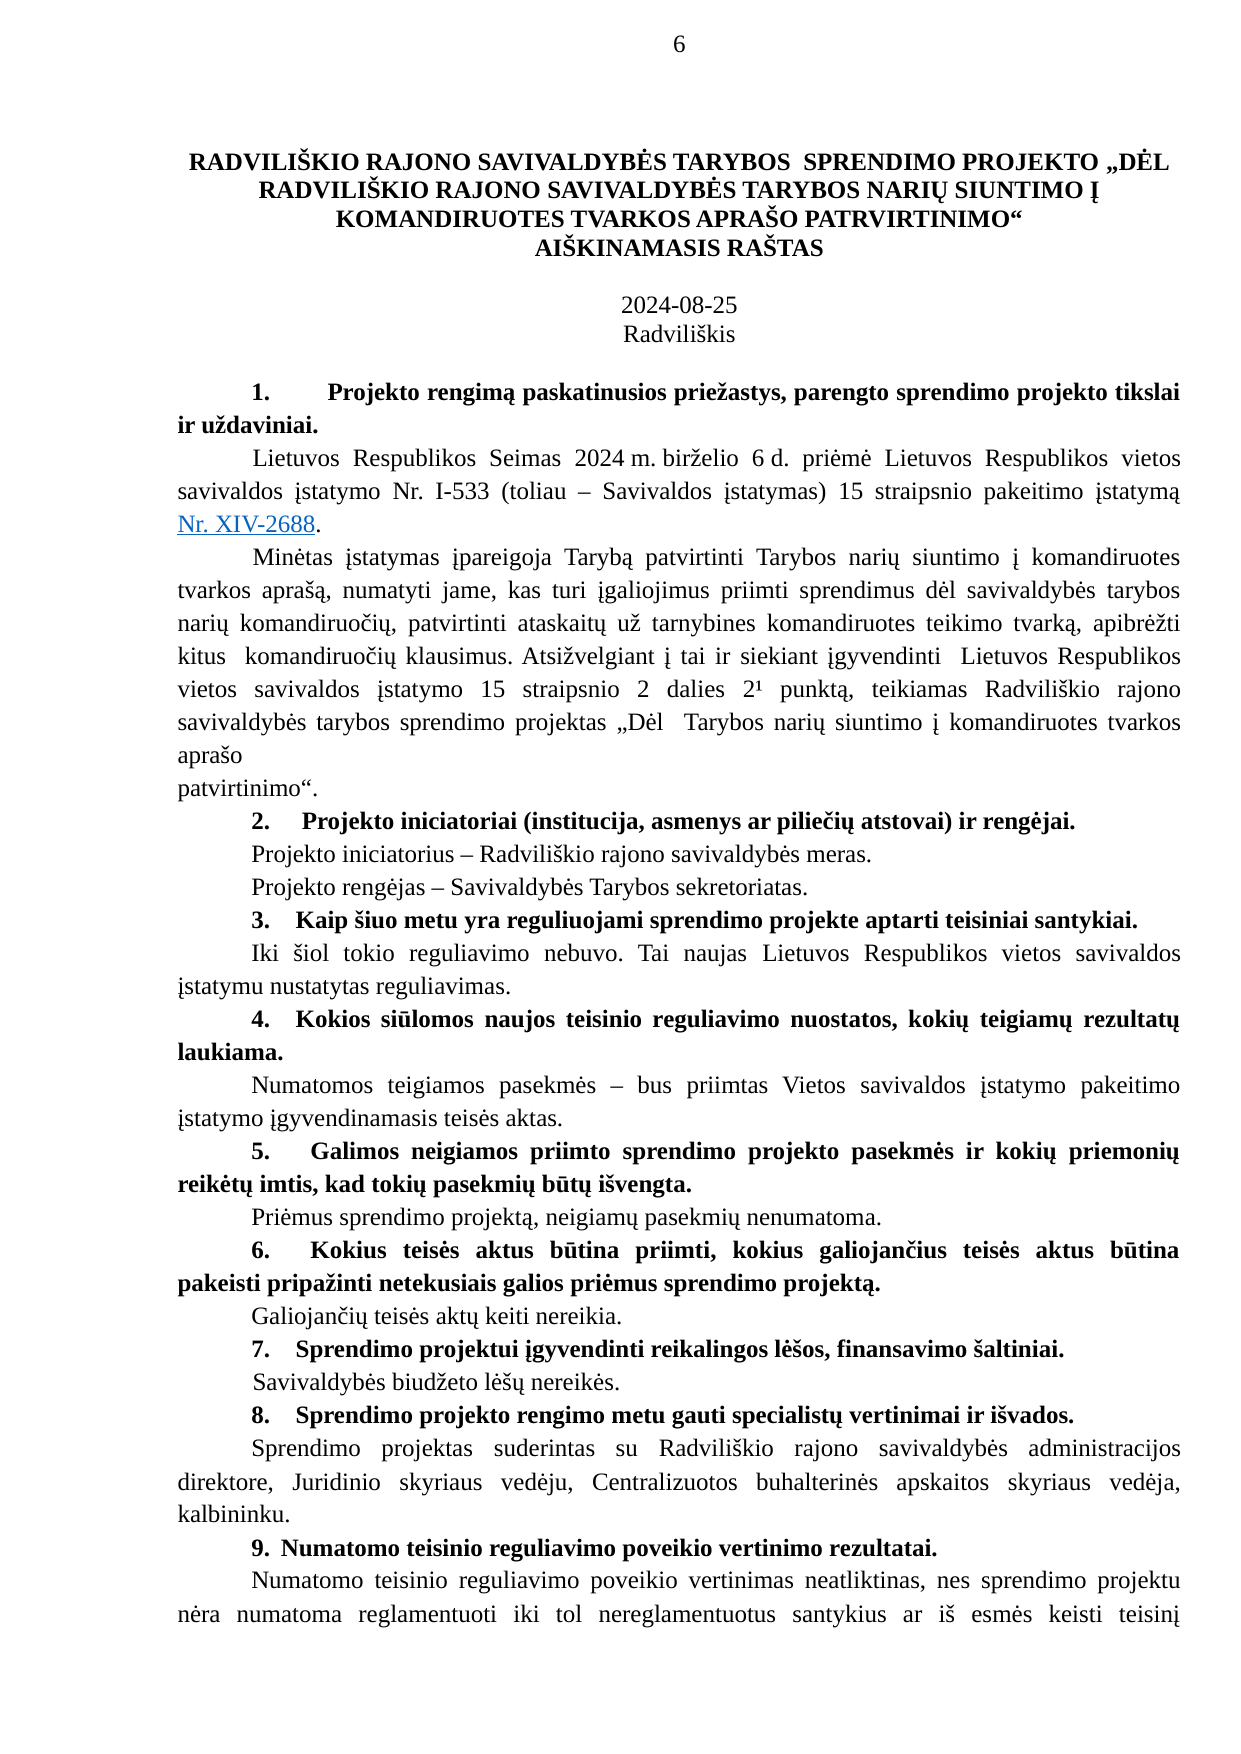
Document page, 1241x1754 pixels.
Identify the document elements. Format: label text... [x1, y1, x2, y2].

text 6. Kokius teisės aktus būtina priimti, kokius galiojančius teisės aktus būtina pakeisti pripažinti netekusiais galios priėmus sprendimo projektą. [177, 1235, 1181, 1297]
text Numatomo teisinio reguliavimo poveikio vertinimas neatliktinas, nes sprendimo projektu nėra numatoma reglamentuoti iki tol nereglamentuotus santykius ar iš esmės keisti teisinį [177, 1566, 1181, 1627]
text Radviliškis [177, 319, 1181, 348]
text 5. Galimos neigiamos priimto sprendimo projekto pasekmės ir kokių priemonių reikėtų imtis, kad tokių pasekmių būtų išvengta. [177, 1136, 1181, 1198]
text Lietuvos Respublikos Seimas 2024 m. birželio 6 d. priėmė Lietuvos Respublikos vietos savivaldos įstatymo Nr. I-533 (toliau – Savivaldos įstatymas) 15 straipsnio pakeitimo įstatymą Nr. XIV-2688. [177, 443, 1181, 538]
text Projekto rengėjas – Savivaldybės Tarybos sekretoriatas. [251, 872, 1181, 901]
text 8. Sprendimo projekto rengimo metu gauti specialistų vertinimai ir išvados. [251, 1401, 1181, 1429]
text 2024-08-25 [177, 291, 1181, 319]
text 3. Kaip šiuo metu yra reguliuojami sprendimo projekte aptarti teisiniai santykiai. [251, 905, 1181, 934]
text Priėmus sprendimo projektą, neigiamų pasekmių nenumatoma. [177, 1202, 1181, 1231]
text Savivaldybės biudžeto lėšų nereikės. [252, 1367, 1181, 1396]
text Minėtas įstatymas įpareigoja Tarybą patvirtinti Tarybos narių siuntimo į komandiruotes tvarkos aprašą, numatyti jame, kas turi įgaliojimus priimti sprendimus dėl savivaldybės tarybos narių komandiruočių, patvirtinti ataskaitų už tarnybines komandiruotes teikimo tvarką, apibrėžti kitus komandiruočių klausimus. Atsižvelgiant į tai ir siekiant įgyvendinti Lietuvos Respublikos vietos savivaldos įstatymo 15 straipsnio 2 dalies 2¹ punktą, teikiamas Radviliškio rajono savivaldybės tarybos sprendimo projektas „Dėl Tarybos narių siuntimo į komandiruotes tvarkos aprašo patvirtinimo“. [177, 542, 1181, 802]
text 4. Kokios siūlomos naujos teisinio reguliavimo nuostatos, kokių teigiamų rezultatų laukiama. [177, 1004, 1181, 1066]
text AIŠKINAMASIS RAŠTAS [177, 233, 1181, 262]
text 7. Sprendimo projektui įgyvendinti reikalingos lėšos, finansavimo šaltiniai. [251, 1334, 1181, 1363]
text Projekto iniciatorius – Radviliškio rajono savivaldybės meras. [251, 839, 1181, 868]
text RADVILIŠKIO RAJONO SAVIVALDYBĖS TARYBOS SPRENDIMO PROJEKTO „DĖL RADVILIŠKIO RAJONO SAVIVALDYBĖS TARYBOS NARIŲ SIUNTIMO Į KOMANDIRUOTES TVARKOS APRAŠO PATRVIRTINIMO“ [177, 147, 1181, 233]
text Numatomos teigiamos pasekmės – bus priimtas Vietos savivaldos įstatymo pakeitimo įstatymo įgyvendinamasis teisės aktas. [177, 1070, 1181, 1132]
text 9. Numatomo teisinio reguliavimo poveikio vertinimo rezultatai. [251, 1533, 1181, 1561]
text Sprendimo projektas suderintas su Radviliškio rajono savivaldybės administracijos direktore, Juridinio skyriaus vedėju, Centralizuotos buhalterinės apskaitos skyriaus vedėja, kalbininku. [177, 1433, 1181, 1528]
text 2. Projekto iniciatoriai (institucija, asmenys ar piliečių atstovai) ir rengėjai. [177, 806, 1181, 835]
text 1. Projekto rengimą paskatinusios priežastys, parengto sprendimo projekto tikslai ir uždaviniai. [177, 377, 1181, 439]
text Iki šiol tokio reguliavimo nebuvo. Tai naujas Lietuvos Respublikos vietos savivaldos įstatymu nustatytas reguliavimas. [177, 938, 1181, 1000]
text Galiojančių teisės aktų keiti nereikia. [251, 1301, 1181, 1330]
